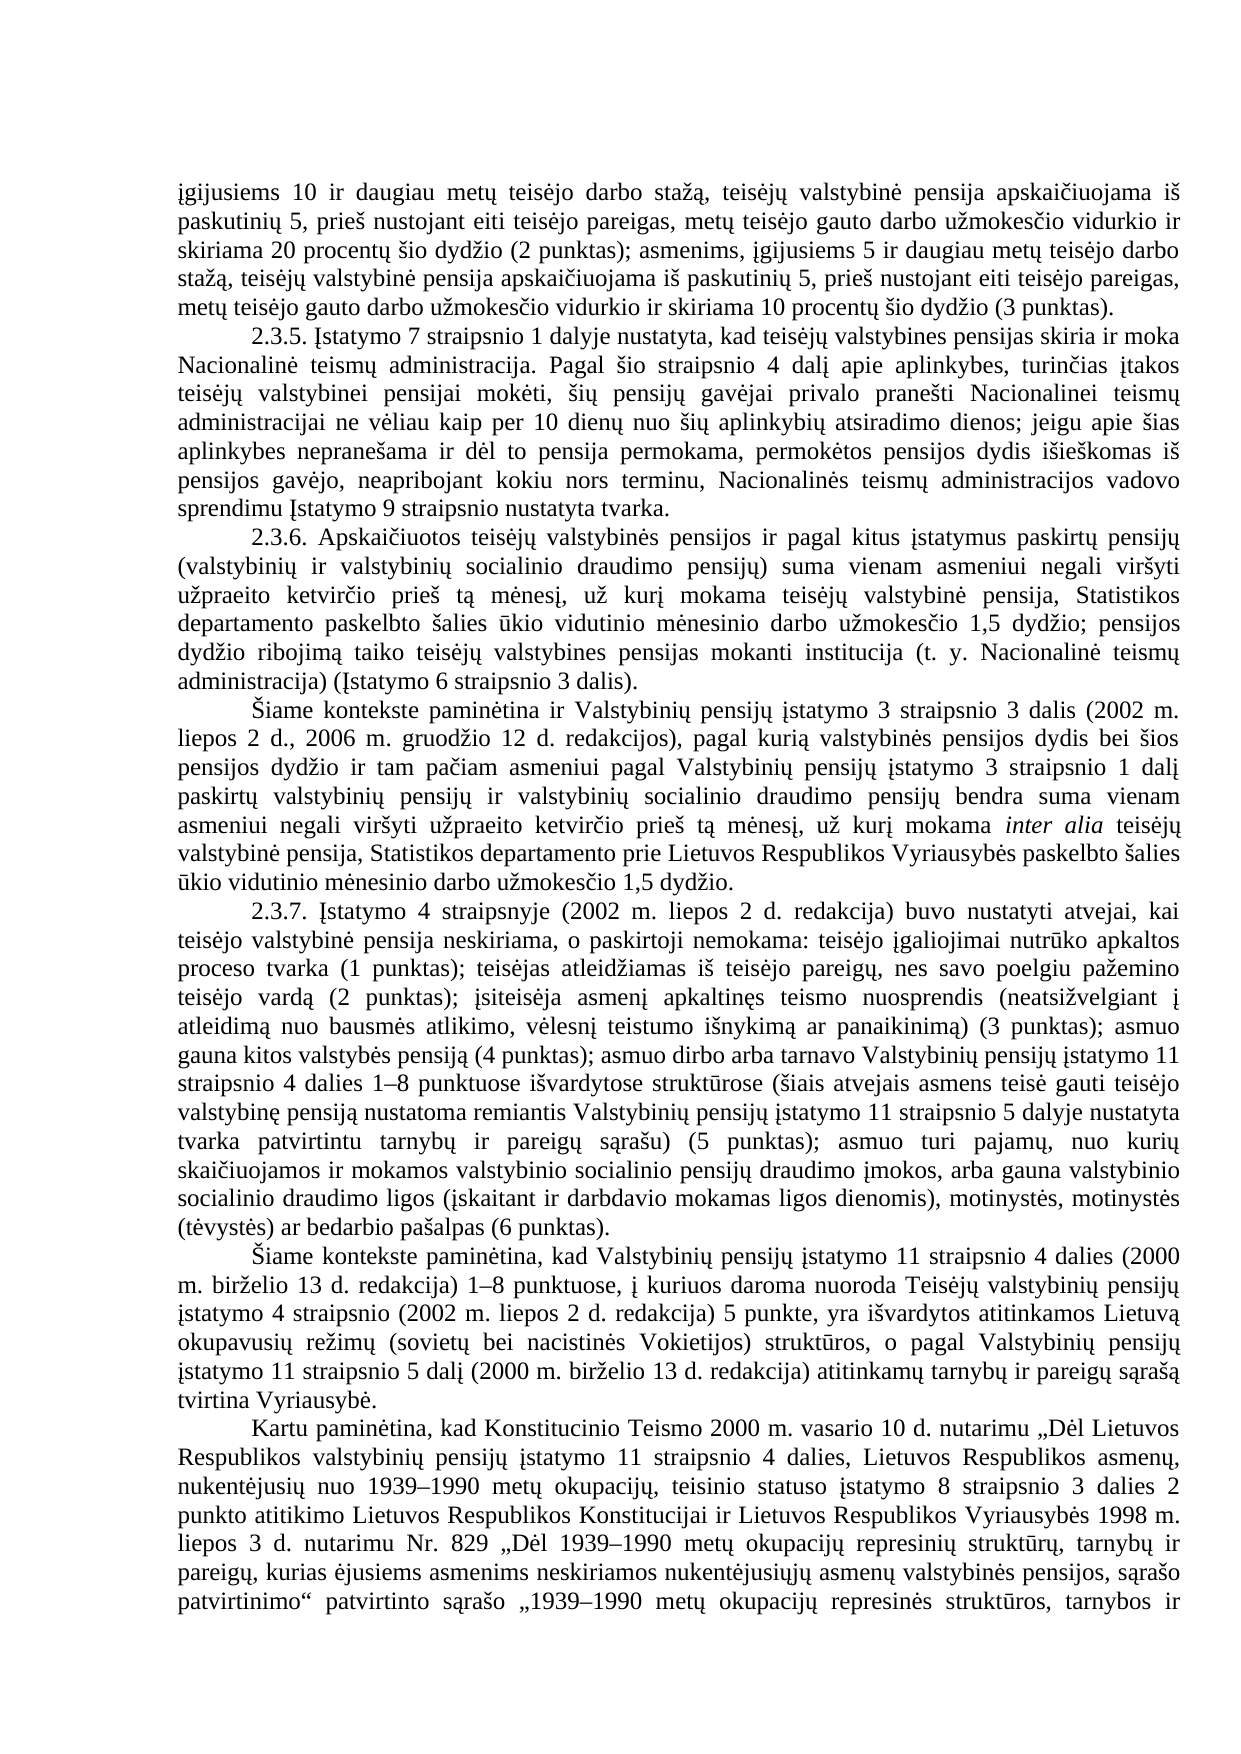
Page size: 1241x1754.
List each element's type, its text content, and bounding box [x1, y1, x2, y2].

text Šiame kontekste paminėtina ir Valstybinių pensijų įstatymo 3 straipsnio 3 dalis (2002 m. liepos 2 d., 2006 m. gruodžio 12 d. redakcijos), pagal kurią valstybinės pensijos dydis bei šios pensijos dydžio ir tam pačiam asmeniui pagal Valstybinių pensijų įstatymo 3 straipsnio 1 dalį paskirtų valstybinių pensijų ir valstybinių socialinio draudimo pensijų bendra suma vienam asmeniui negali viršyti užpraeito ketvirčio prieš tą mėnesį, už kurį mokama inter alia teisėjų valstybinė pensija, Statistikos departamento prie Lietuvos Respublikos Vyriausybės paskelbto šalies ūkio vidutinio mėnesinio darbo užmokesčio 1,5 dydžio. [177, 695, 1181, 896]
text 2.3.6. Apskaičiuotos teisėjų valstybinės pensijos ir pagal kitus įstatymus paskirtų pensijų (valstybinių ir valstybinių socialinio draudimo pensijų) suma vienam asmeniui negali viršyti užpraeito ketvirčio prieš tą mėnesį, už kurį mokama teisėjų valstybinė pensija, Statistikos departamento paskelbto šalies ūkio vidutinio mėnesinio darbo užmokesčio 1,5 dydžio; pensijos dydžio ribojimą taiko teisėjų valstybines pensijas mokanti institucija (t. y. Nacionalinė teismų administracija) (Įstatymo 6 straipsnio 3 dalis). [177, 522, 1181, 695]
text Šiame kontekste paminėtina, kad Valstybinių pensijų įstatymo 11 straipsnio 4 dalies (2000 m. birželio 13 d. redakcija) 1–8 punktuose, į kuriuos daroma nuoroda Teisėjų valstybinių pensijų įstatymo 4 straipsnio (2002 m. liepos 2 d. redakcija) 5 punkte, yra išvardytos atitinkamos Lietuvą okupavusių režimų (sovietų bei nacistinės Vokietijos) struktūros, o pagal Valstybinių pensijų įstatymo 11 straipsnio 5 dalį (2000 m. birželio 13 d. redakcija) atitinkamų tarnybų ir pareigų sąrašą tvirtina Vyriausybė. [177, 1241, 1181, 1413]
text 2.3.5. Įstatymo 7 straipsnio 1 dalyje nustatyta, kad teisėjų valstybines pensijas skiria ir moka Nacionalinė teismų administracija. Pagal šio straipsnio 4 dalį apie aplinkybes, turinčias įtakos teisėjų valstybinei pensijai mokėti, šių pensijų gavėjai privalo pranešti Nacionalinei teismų administracijai ne vėliau kaip per 10 dienų nuo šių aplinkybių atsiradimo dienos; jeigu apie šias aplinkybes nepranešama ir dėl to pensija permokama, permokėtos pensijos dydis išieškomas iš pensijos gavėjo, neapribojant kokiu nors terminu, Nacionalinės teismų administracijos vadovo sprendimu Įstatymo 9 straipsnio nustatyta tvarka. [177, 321, 1181, 522]
text Kartu paminėtina, kad Konstitucinio Teismo 2000 m. vasario 10 d. nutarimu „Dėl Lietuvos Respublikos valstybinių pensijų įstatymo 11 straipsnio 4 dalies, Lietuvos Respublikos asmenų, nukentėjusių nuo 1939–1990 metų okupacijų, teisinio statuso įstatymo 8 straipsnio 3 dalies 2 punkto atitikimo Lietuvos Respublikos Konstitucijai ir Lietuvos Respublikos Vyriausybės 1998 m. liepos 3 d. nutarimu Nr. 829 „Dėl 1939–1990 metų okupacijų represinių struktūrų, tarnybų ir pareigų, kurias ėjusiems asmenims neskiriamos nukentėjusiųjų asmenų valstybinės pensijos, sąrašo patvirtinimo“ patvirtinto sąrašo „1939–1990 metų okupacijų represinės struktūros, tarnybos ir [177, 1413, 1181, 1615]
text 2.3.7. Įstatymo 4 straipsnyje (2002 m. liepos 2 d. redakcija) buvo nustatyti atvejai, kai teisėjo valstybinė pensija neskiriama, o paskirtoji nemokama: teisėjo įgaliojimai nutrūko apkaltos proceso tvarka (1 punktas); teisėjas atleidžiamas iš teisėjo pareigų, nes savo poelgiu pažemino teisėjo vardą (2 punktas); įsiteisėja asmenį apkaltinęs teismo nuosprendis (neatsižvelgiant į atleidimą nuo bausmės atlikimo, vėlesnį teistumo išnykimą ar panaikinimą) (3 punktas); asmuo gauna kitos valstybės pensiją (4 punktas); asmuo dirbo arba tarnavo Valstybinių pensijų įstatymo 11 straipsnio 4 dalies 1–8 punktuose išvardytose struktūrose (šiais atvejais asmens teisė gauti teisėjo valstybinę pensiją nustatoma remiantis Valstybinių pensijų įstatymo 11 straipsnio 5 dalyje nustatyta tvarka patvirtintu tarnybų ir pareigų sąrašu) (5 punktas); asmuo turi pajamų, nuo kurių skaičiuojamos ir mokamos valstybinio socialinio pensijų draudimo įmokos, arba gauna valstybinio socialinio draudimo ligos (įskaitant ir darbdavio mokamas ligos dienomis), motinystės, motinystės (tėvystės) ar bedarbio pašalpas (6 punktas). [177, 896, 1181, 1241]
text įgijusiems 10 ir daugiau metų teisėjo darbo stažą, teisėjų valstybinė pensija apskaičiuojama iš paskutinių 5, prieš nustojant eiti teisėjo pareigas, metų teisėjo gauto darbo užmokesčio vidurkio ir skiriama 20 procentų šio dydžio (2 punktas); asmenims, įgijusiems 5 ir daugiau metų teisėjo darbo stažą, teisėjų valstybinė pensija apskaičiuojama iš paskutinių 5, prieš nustojant eiti teisėjo pareigas, metų teisėjo gauto darbo užmokesčio vidurkio ir skiriama 10 procentų šio dydžio (3 punktas). [177, 177, 1181, 321]
